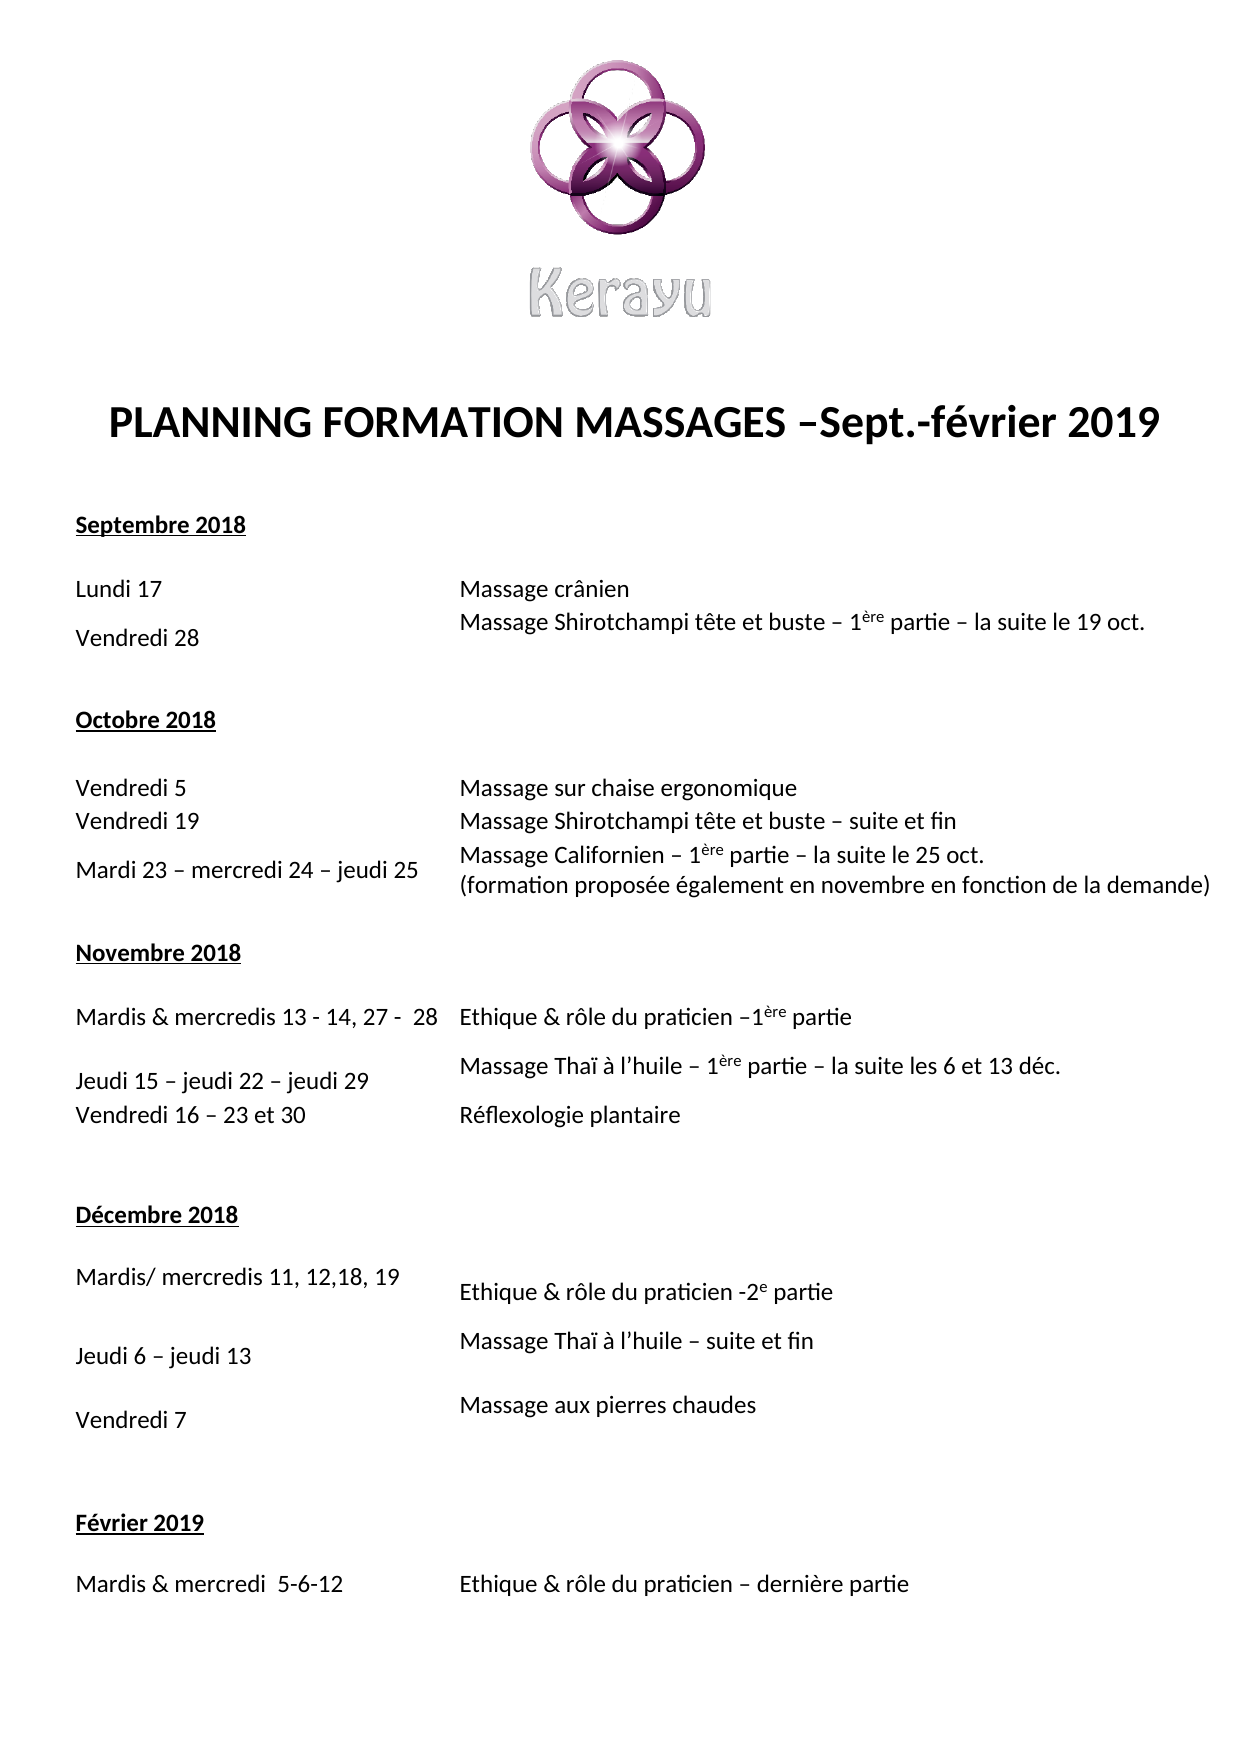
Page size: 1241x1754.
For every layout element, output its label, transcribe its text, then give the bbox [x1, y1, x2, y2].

table_cell Massage Californien – 1ère partie – la suite le 25 oct. (formation proposée également en novembre en fonction de la demande) [458, 838, 1240, 902]
table_cell Mardis & mercredis 13 - 14, 27 - 28 [74, 999, 458, 1033]
table_header PLANNING FORMATION MASSAGES –Sept.-février 2019 [74, 381, 1196, 507]
table_cell [74, 1165, 458, 1198]
table_cell Mardi 23 – mercredi 24 – jeudi 25 [74, 838, 458, 902]
table_cell Massage Shirotchampi tête et buste – suite et fin [458, 804, 1240, 837]
table_cell Vendredi 28 [74, 605, 458, 669]
table_cell Jeudi 15 – jeudi 22 – jeudi 29 [74, 1033, 458, 1097]
table_cell Ethique & rôle du praticien –1ère partie [458, 999, 1240, 1033]
table_cell Ethique & rôle du praticien – dernière partie [458, 1485, 1240, 1651]
table_cell Novembre 2018 [74, 935, 458, 999]
table_cell [74, 1131, 458, 1164]
table_cell [74, 736, 458, 770]
table_cell [458, 902, 1240, 935]
table_cell [458, 669, 1240, 703]
table_cell [74, 1452, 458, 1485]
table_cell Décembre 2018 Mardis/ mercredis 11, 12,18, 19 [74, 1198, 458, 1323]
table_cell [458, 736, 1240, 770]
table_cell Vendredi 19 [74, 804, 458, 837]
table_cell [458, 1165, 1240, 1198]
table_cell Février 2019 Mardis & mercredi 5-6-12 [74, 1485, 458, 1651]
table_cell Ethique & rôle du praticien -2e partie [458, 1198, 1240, 1323]
table_cell Vendredi 7 [74, 1388, 458, 1452]
table_cell [458, 703, 1240, 736]
table_cell Massage Shirotchampi tête et buste – 1ère partie – la suite le 19 oct. [458, 605, 1240, 669]
table_cell [458, 1131, 1240, 1164]
table_cell Massage sur chaise ergonomique [458, 770, 1240, 804]
table_cell Massage Thaï à l’huile – 1ère partie – la suite les 6 et 13 déc. [458, 1033, 1240, 1097]
table_cell Massage crânien [458, 571, 1240, 605]
table_header [1196, 381, 1240, 507]
table_cell Jeudi 6 – jeudi 13 [74, 1323, 458, 1387]
table_cell Réflexologie plantaire [458, 1097, 1240, 1131]
table_cell [458, 1452, 1240, 1485]
table_cell Vendredi 16 – 23 et 30 [74, 1097, 458, 1131]
table_cell Massage aux pierres chaudes [458, 1388, 1240, 1452]
table_cell [74, 902, 458, 935]
table_cell Vendredi 5 [74, 770, 458, 804]
table_cell Septembre 2018 [74, 507, 458, 571]
table_cell [74, 669, 458, 703]
table_cell Octobre 2018 [74, 703, 458, 736]
table_cell [458, 935, 1240, 999]
table_cell Lundi 17 [74, 571, 458, 605]
table_cell [458, 507, 1240, 571]
table_cell Massage Thaï à l’huile – suite et fin [458, 1323, 1240, 1387]
